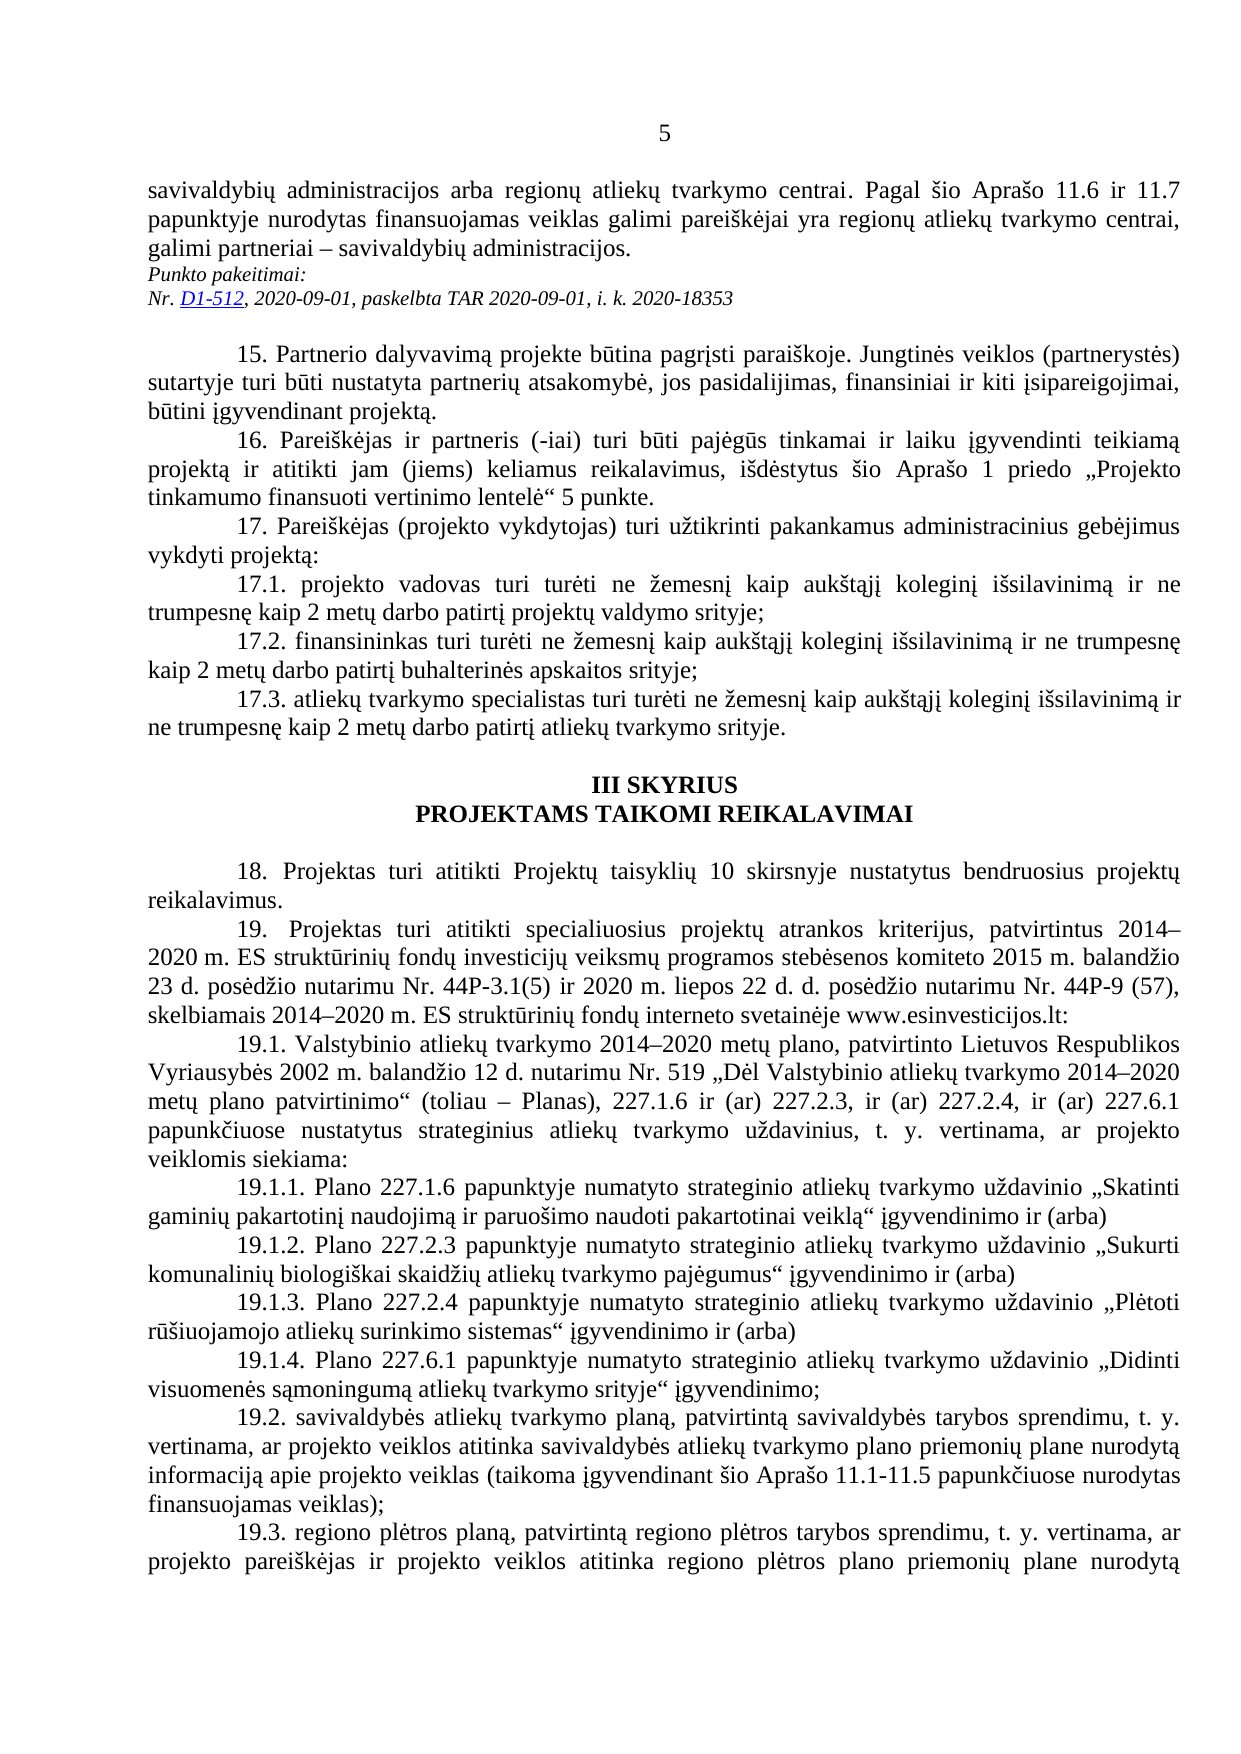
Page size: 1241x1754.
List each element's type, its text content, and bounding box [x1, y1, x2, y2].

text 19.3. regiono plėtros planą, patvirtintą regiono plėtros tarybos sprendimu, t. y. vertinama, ar projekto pareiškėjas ir projekto veiklos atitinka regiono plėtros plano priemonių plane nurodytą [148, 1517, 1181, 1575]
text III SKYRIUS [148, 770, 1181, 799]
text 19.1.1. Plano 227.1.6 papunktyje numatyto strateginio atliekų tvarkymo uždavinio „Skatinti gaminių pakartotinį naudojimą ir paruošimo naudoti pakartotinai veiklą“ įgyvendinimo ir (arba) [148, 1172, 1181, 1230]
text Punkto pakeitimai: [148, 262, 1181, 286]
text PROJEKTAMS TAIKOMI REIKALAVIMAI [148, 799, 1181, 827]
text 19.1.3. Plano 227.2.4 papunktyje numatyto strateginio atliekų tvarkymo uždavinio „Plėtoti rūšiuojamojo atliekų surinkimo sistemas“ įgyvendinimo ir (arba) [148, 1287, 1181, 1345]
text 19. Projektas turi atitikti specialiuosius projektų atrankos kriterijus, patvirtintus 2014–2020 m. ES struktūrinių fondų investicijų veiksmų programos stebėsenos komiteto 2015 m. balandžio 23 d. posėdžio nutarimu Nr. 44P-3.1(5) ir 2020 m. liepos 22 d. d. posėdžio nutarimu Nr. 44P-9 (57), skelbiamais 2014–2020 m. ES struktūrinių fondų interneto svetainėje www.esinvesticijos.lt: [148, 914, 1181, 1029]
text 17.3. atliekų tvarkymo specialistas turi turėti ne žemesnį kaip aukštąjį koleginį išsilavinimą ir ne trumpesnę kaip 2 metų darbo patirtį atliekų tvarkymo srityje. [148, 684, 1181, 741]
text 18. Projektas turi atitikti Projektų taisyklių 10 skirsnyje nustatytus bendruosius projektų reikalavimus. [148, 856, 1181, 914]
text 15. Partnerio dalyvavimą projekte būtina pagrįsti paraiškoje. Jungtinės veiklos (partnerystės) sutartyje turi būti nustatyta partnerių atsakomybė, jos pasidalijimas, finansiniai ir kiti įsipareigojimai, būtini įgyvendinant projektą. [148, 339, 1181, 425]
text Nr. D1-512, 2020-09-01, paskelbta TAR 2020-09-01, i. k. 2020-18353 [148, 286, 1181, 310]
text 19.1.2. Plano 227.2.3 papunktyje numatyto strateginio atliekų tvarkymo uždavinio „Sukurti komunalinių biologiškai skaidžių atliekų tvarkymo pajėgumus“ įgyvendinimo ir (arba) [148, 1230, 1181, 1287]
text 16. Pareiškėjas ir partneris (-iai) turi būti pajėgūs tinkamai ir laiku įgyvendinti teikiamą projektą ir atitikti jam (jiems) keliamus reikalavimus, išdėstytus šio Aprašo 1 priedo „Projekto tinkamumo finansuoti vertinimo lentelė“ 5 punkte. [148, 425, 1181, 511]
text 17.2. finansininkas turi turėti ne žemesnį kaip aukštąjį koleginį išsilavinimą ir ne trumpesnę kaip 2 metų darbo patirtį buhalterinės apskaitos srityje; [148, 626, 1181, 684]
text 17.1. projekto vadovas turi turėti ne žemesnį kaip aukštąjį koleginį išsilavinimą ir ne trumpesnę kaip 2 metų darbo patirtį projektų valdymo srityje; [148, 569, 1181, 626]
text 17. Pareiškėjas (projekto vykdytojas) turi užtikrinti pakankamus administracinius gebėjimus vykdyti projektą: [148, 511, 1181, 569]
text 19.1.4. Plano 227.6.1 papunktyje numatyto strateginio atliekų tvarkymo uždavinio „Didinti visuomenės sąmoningumą atliekų tvarkymo srityje“ įgyvendinimo; [148, 1345, 1181, 1402]
text savivaldybių administracijos arba regionų atliekų tvarkymo centrai. Pagal šio Aprašo 11.6 ir 11.7 papunktyje nurodytas finansuojamas veiklas galimi pareiškėjai yra regionų atliekų tvarkymo centrai, galimi partneriai – savivaldybių administracijos. [148, 176, 1181, 262]
text 19.2. savivaldybės atliekų tvarkymo planą, patvirtintą savivaldybės tarybos sprendimu, t. y. vertinama, ar projekto veiklos atitinka savivaldybės atliekų tvarkymo plano priemonių plane nurodytą informaciją apie projekto veiklas (taikoma įgyvendinant šio Aprašo 11.1-11.5 papunkčiuose nurodytas finansuojamas veiklas); [148, 1402, 1181, 1517]
text 19.1. Valstybinio atliekų tvarkymo 2014–2020 metų plano, patvirtinto Lietuvos Respublikos Vyriausybės 2002 m. balandžio 12 d. nutarimu Nr. 519 „Dėl Valstybinio atliekų tvarkymo 2014–2020 metų plano patvirtinimo“ (toliau – Planas), 227.1.6 ir (ar) 227.2.3, ir (ar) 227.2.4, ir (ar) 227.6.1 papunkčiuose nustatytus strateginius atliekų tvarkymo uždavinius, t. y. vertinama, ar projekto veiklomis siekiama: [148, 1029, 1181, 1172]
